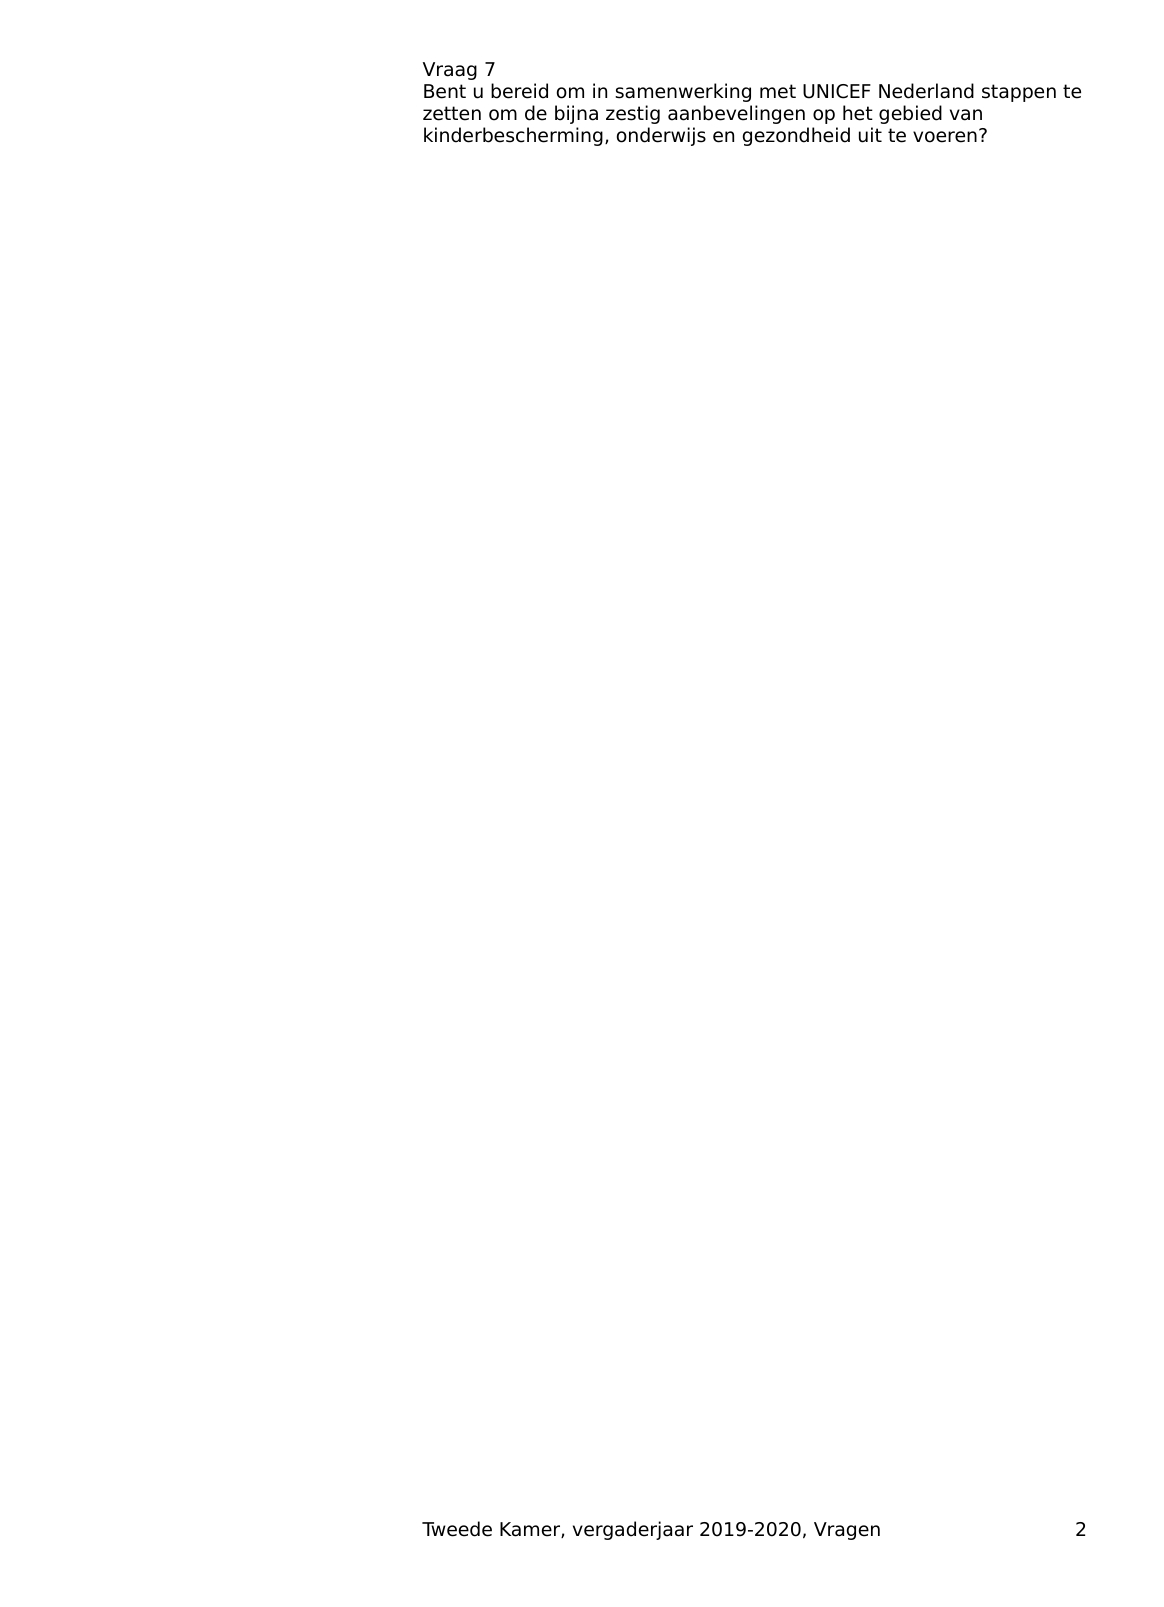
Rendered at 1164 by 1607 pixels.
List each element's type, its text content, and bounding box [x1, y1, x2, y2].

text Vraag 7 [422, 59, 1087, 81]
text Bent u bereid om in samenwerking met UNICEF Nederland stappen te zetten om de bijna zestig aanbevelingen op het gebied van kinderbescherming, onderwijs en gezondheid uit te voeren? [422, 81, 1087, 147]
